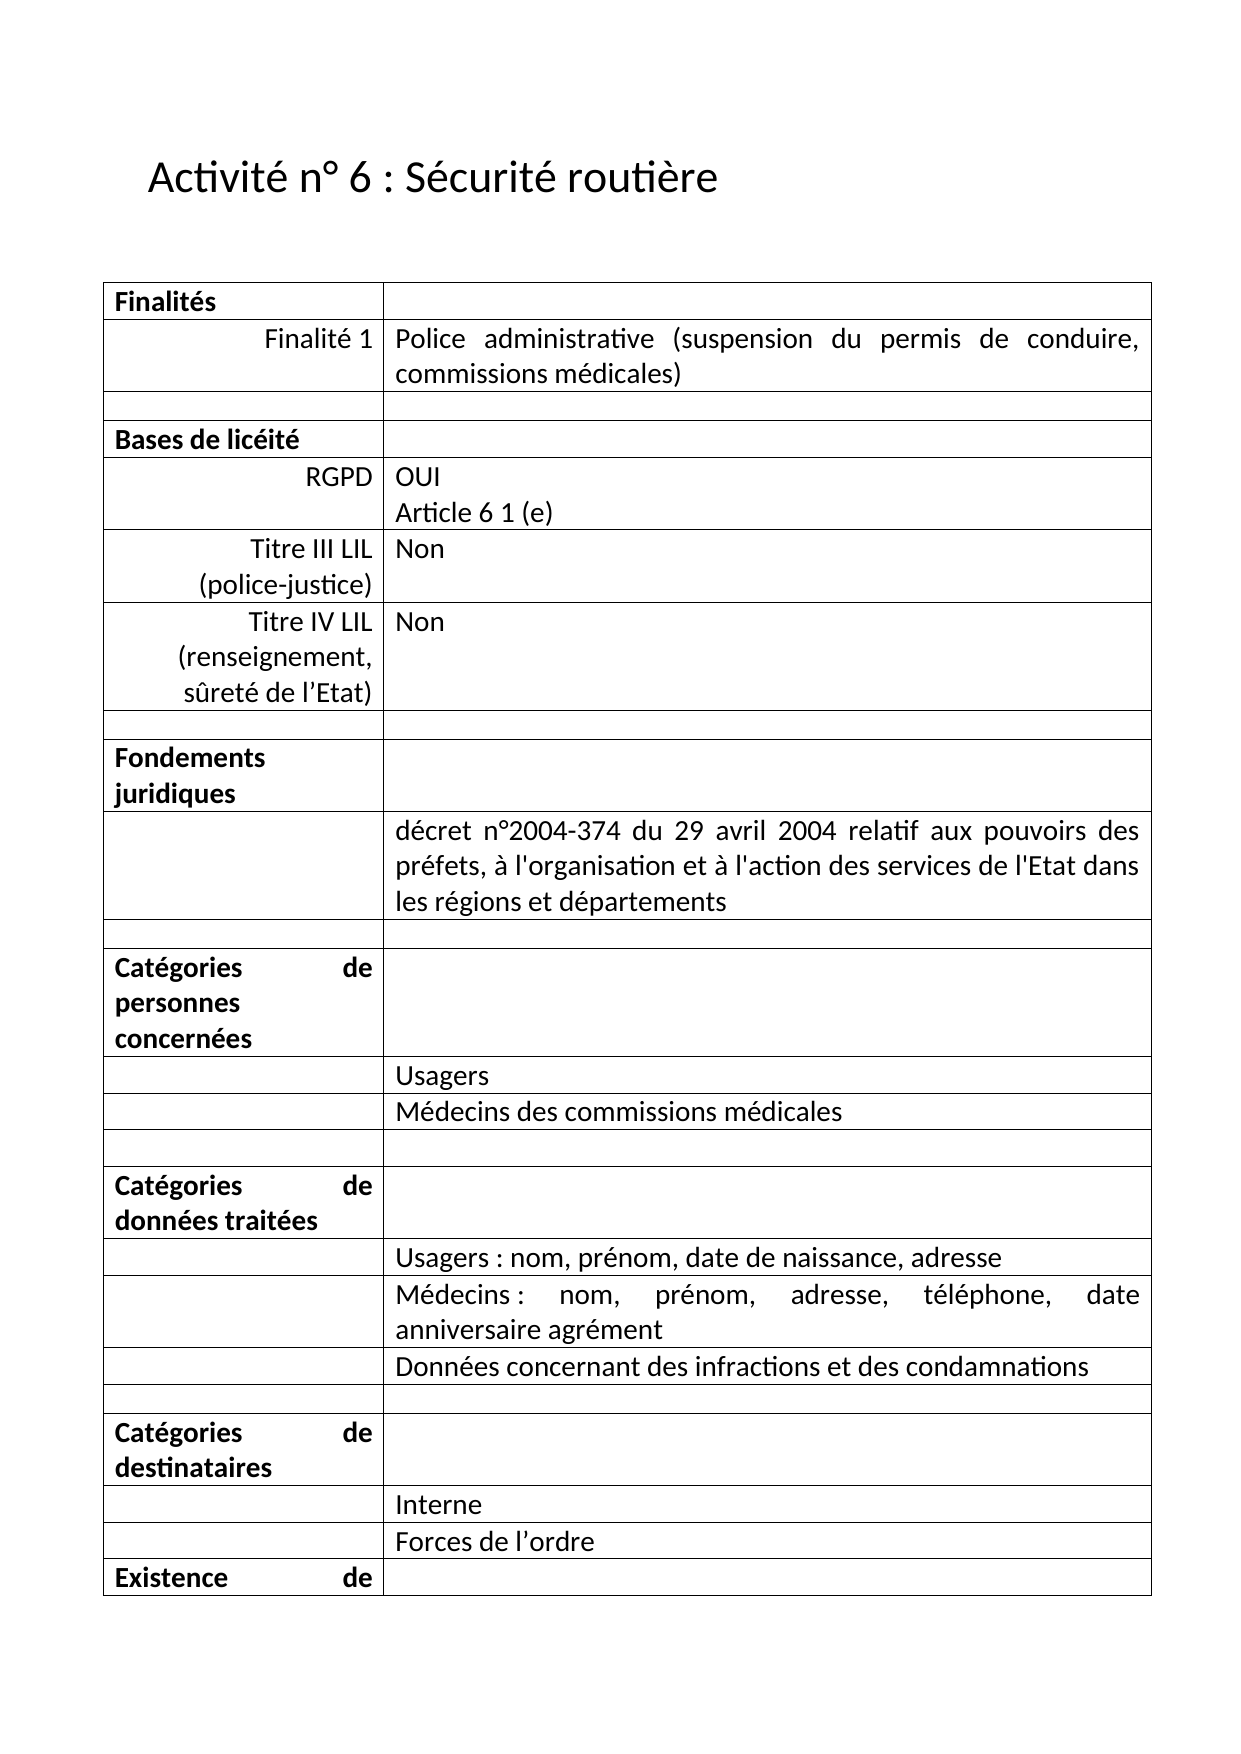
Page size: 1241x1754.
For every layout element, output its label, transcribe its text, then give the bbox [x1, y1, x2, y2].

table_cell [384, 421, 1151, 457]
table_cell [104, 1523, 383, 1558]
table_cell [104, 1239, 383, 1275]
table_cell Fondements juridiques [104, 740, 383, 811]
table_cell Médecins des commissions médicales [384, 1094, 1151, 1129]
table_cell Catégories de personnes concernées [104, 949, 383, 1056]
table_cell Titre IV LIL (renseignement, sûreté de l’Etat) [104, 603, 383, 709]
table_cell Catégories de données traitées [104, 1167, 383, 1238]
table_cell [384, 740, 1151, 811]
table_cell Existence de [104, 1559, 383, 1595]
table_cell [384, 1414, 1151, 1485]
table_cell Non [384, 603, 1151, 709]
table_cell Données concernant des infractions et des condamnations [384, 1348, 1151, 1384]
text Activité n° 6 : Sécurité routière [148, 148, 1093, 203]
table_header [384, 283, 1151, 319]
table_cell Forces de l’ordre [384, 1523, 1151, 1558]
table_cell [104, 711, 383, 738]
table_cell [104, 812, 383, 919]
table_cell Usagers : nom, prénom, date de naissance, adresse [384, 1239, 1151, 1275]
table_cell [104, 1130, 383, 1166]
table_cell Catégories de destinataires [104, 1414, 383, 1485]
table_cell [104, 1348, 383, 1384]
table_cell RGPD [104, 458, 383, 529]
table_cell [104, 1094, 383, 1129]
table_cell Usagers [384, 1057, 1151, 1092]
table_cell Titre III LIL (police-justice) [104, 530, 383, 602]
table_cell Interne [384, 1486, 1151, 1522]
table_cell Médecins : nom, prénom, adresse, téléphone, date anniversaire agrément [384, 1276, 1151, 1347]
table_cell Police administrative (suspension du permis de conduire, commissions médicales) [384, 320, 1151, 391]
table_cell [104, 1057, 383, 1092]
table_cell [384, 949, 1151, 1056]
table_cell [104, 920, 383, 948]
table_cell Bases de licéité [104, 421, 383, 457]
table_cell [384, 1130, 1151, 1166]
table_cell OUI Article 6 1 (e) [384, 458, 1151, 529]
table_cell [384, 920, 1151, 948]
table_cell [384, 392, 1151, 420]
table_cell [384, 1167, 1151, 1238]
table_cell [104, 392, 383, 420]
table_cell [104, 1486, 383, 1522]
table_cell [384, 1559, 1151, 1595]
table_cell Non [384, 530, 1151, 602]
table_header Finalités [104, 283, 383, 319]
table_cell Finalité 1 [104, 320, 383, 391]
table_cell [384, 1385, 1151, 1413]
table_cell [104, 1385, 383, 1413]
table_cell décret n°2004-374 du 29 avril 2004 relatif aux pouvoirs des préfets, à l'organisation et à l'action des services de l'Etat dans les régions et départements [384, 812, 1151, 919]
table_cell [104, 1276, 383, 1347]
table_cell [384, 711, 1151, 738]
